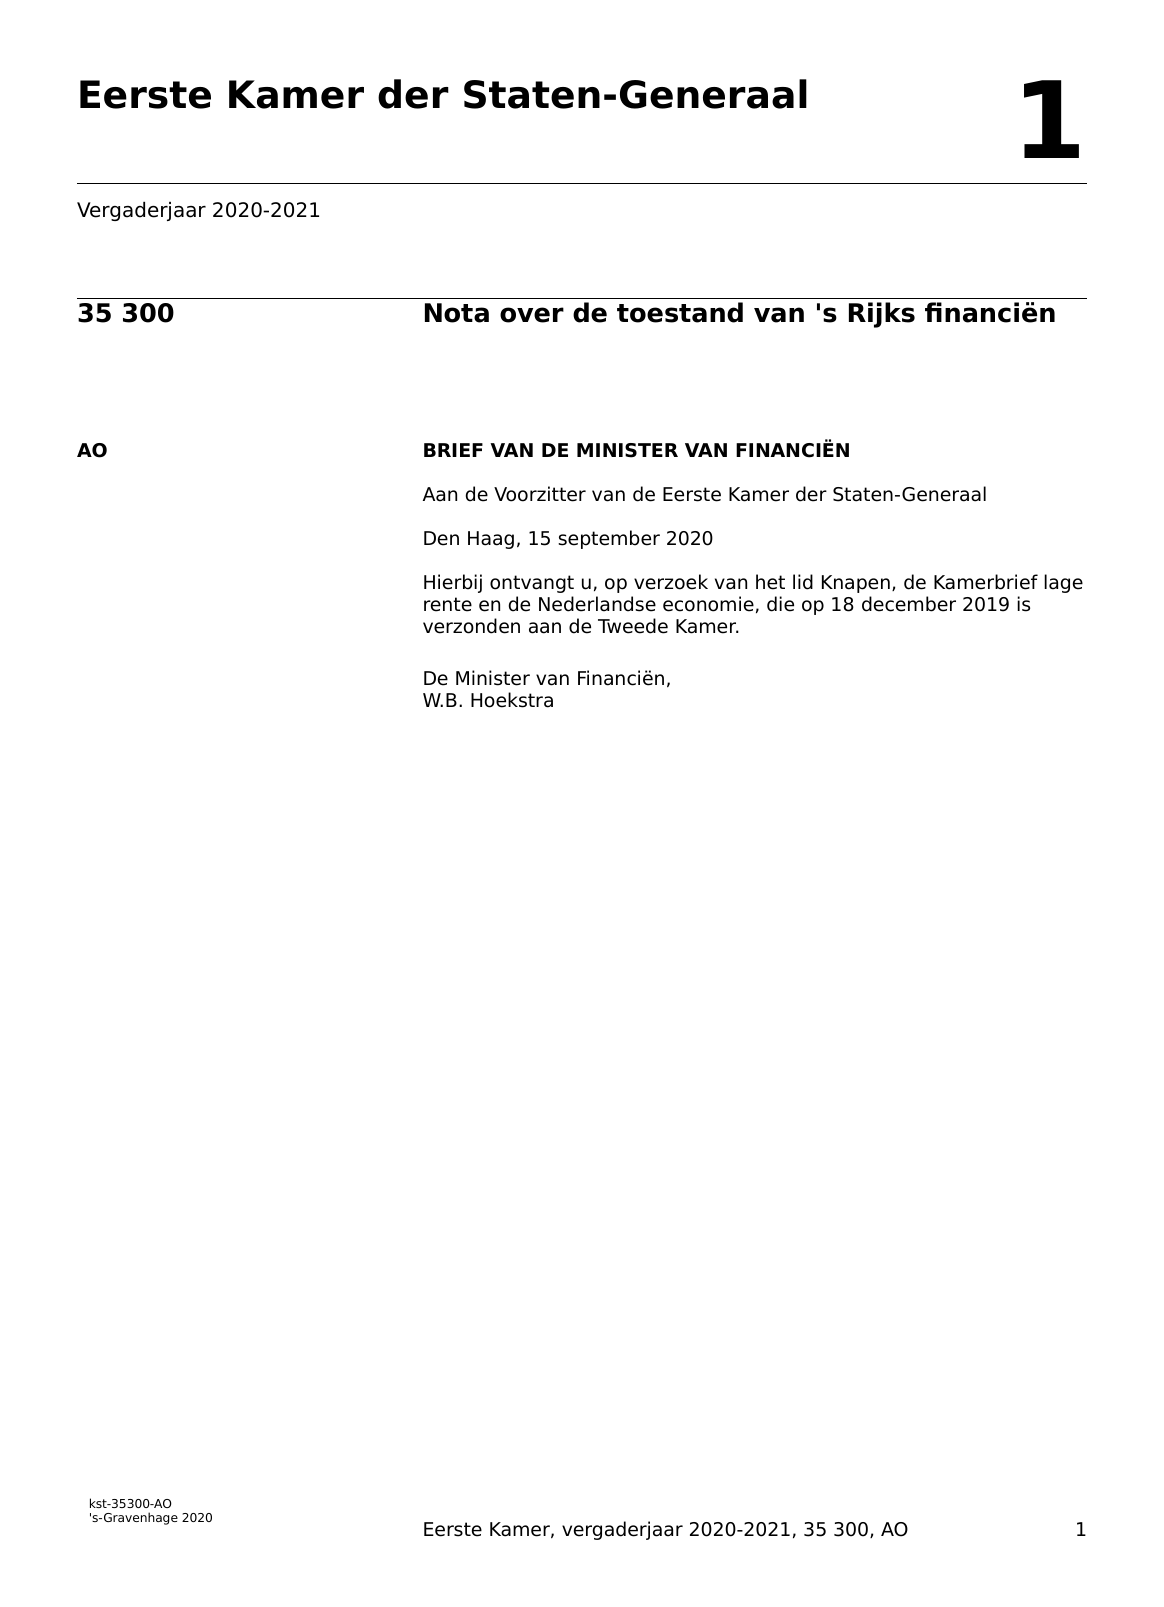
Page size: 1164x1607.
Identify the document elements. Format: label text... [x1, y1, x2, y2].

text Aan de Voorzitter van de Eerste Kamer der Staten-Generaal [422, 484, 1087, 506]
text kst-35300-AO [88, 1497, 323, 1511]
table_cell Vergaderjaar 2020-2021 [77, 184, 1087, 298]
subtitle AO BRIEF VAN DE MINISTER VAN FINANCIËN [77, 440, 1087, 462]
text De Minister van Financiën, W.B. Hoekstra [422, 668, 1087, 712]
text Hierbij ontvangt u, op verzoek van het lid Knapen, de Kamerbrief lage rente en de Nederlandse economie, die op 18 december 2019 is verzonden aan de Tweede Kamer. [422, 572, 1087, 638]
subtitle 35 300 Nota over de toestand van 's Rijks financiën [77, 299, 1087, 329]
text Den Haag, 15 september 2020 [422, 528, 1087, 550]
text 's-Gravenhage 2020 [88, 1511, 323, 1525]
table_header 1 [886, 59, 1087, 183]
table_header Eerste Kamer der Staten-Generaal [77, 59, 886, 183]
